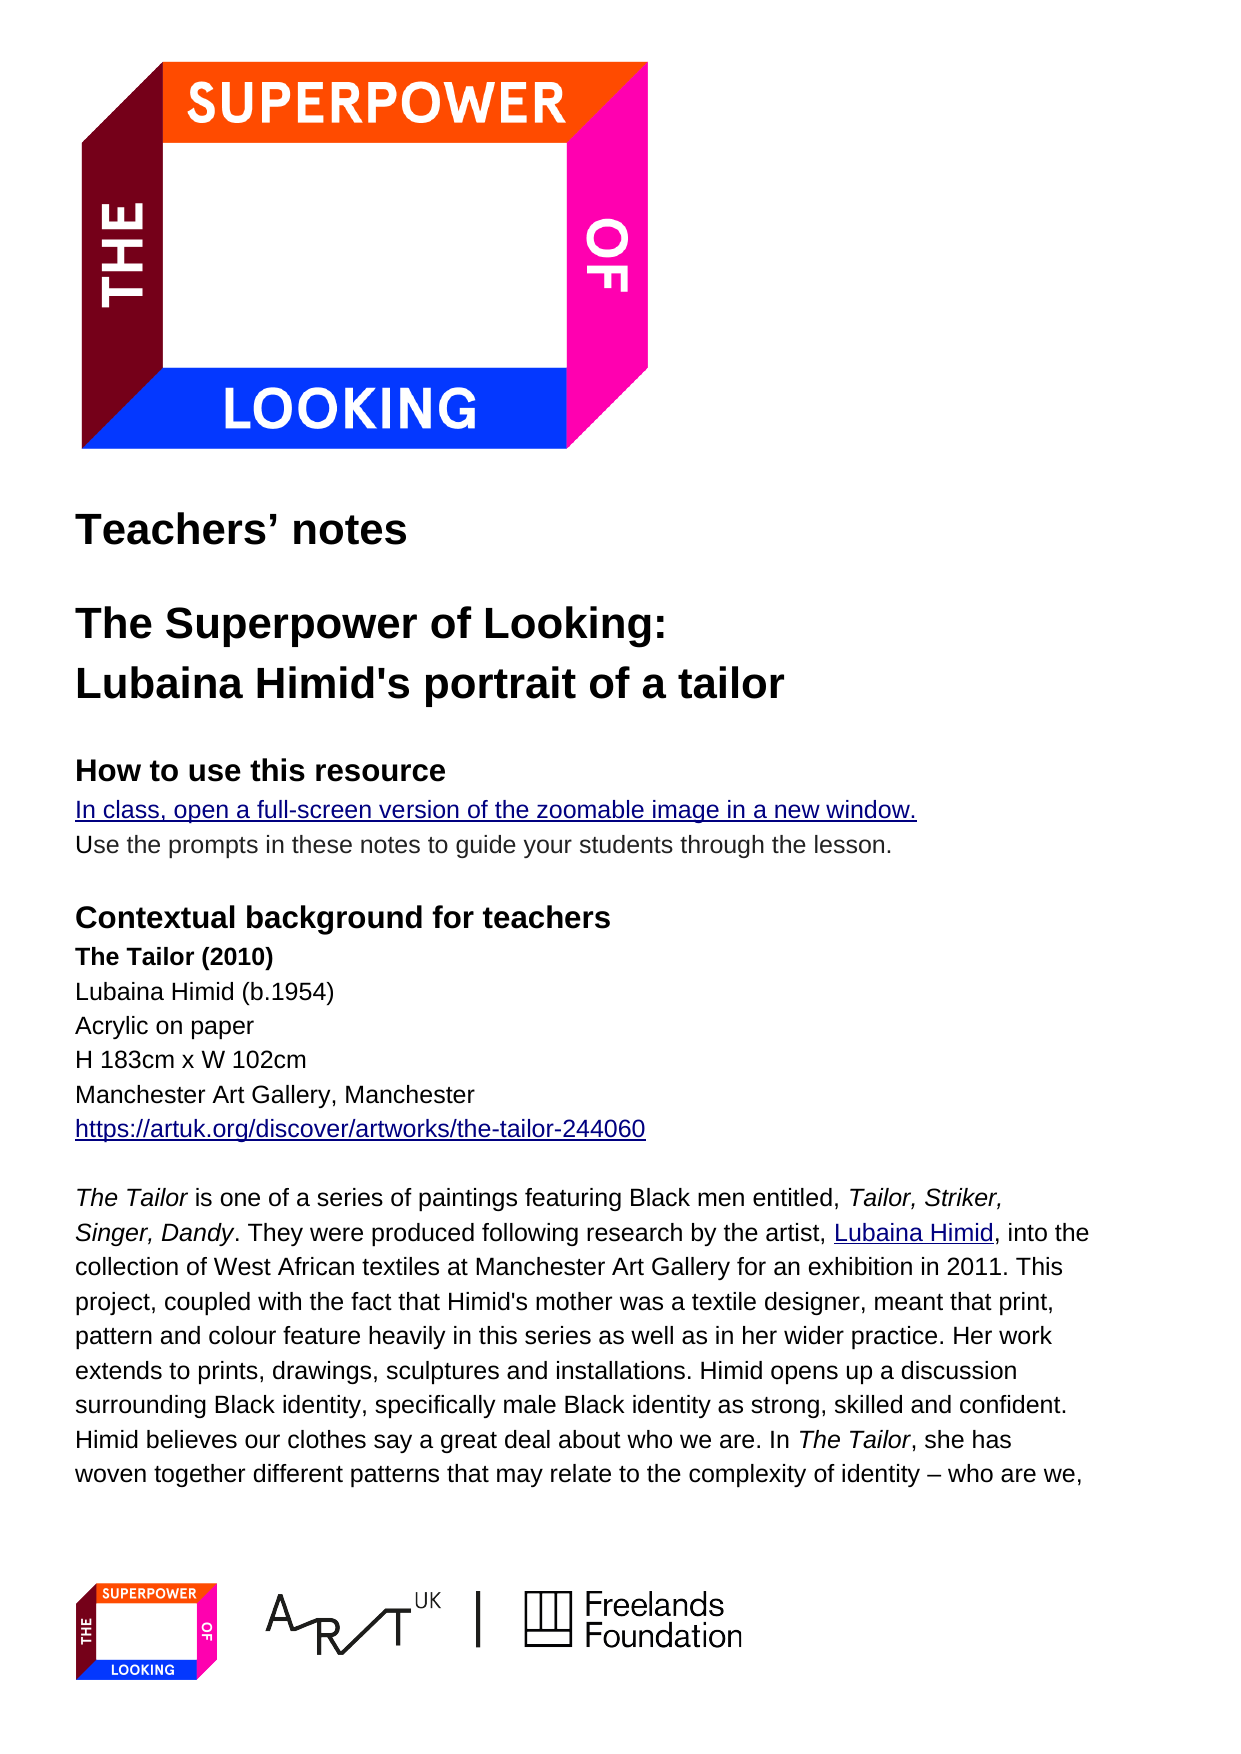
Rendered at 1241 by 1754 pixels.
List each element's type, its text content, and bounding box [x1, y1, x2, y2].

text Teachers’ notes [75, 503, 1090, 554]
text https://artuk.org/discover/artworks/the-tailor-244060 [75, 1114, 1090, 1143]
text Acrylic on paper [75, 1011, 1090, 1040]
text Lubaina Himid (b.1954) [75, 977, 1090, 1005]
text How to use this resource [75, 752, 1090, 788]
text Use the prompts in these notes to guide your students through the lesson. [75, 830, 1090, 859]
text H 183cm x W 102cm [75, 1046, 1090, 1074]
text Contextual background for teachers [75, 899, 1090, 935]
text The Superpower of Looking: Lubaina Himid's portrait of a tailor [75, 597, 1090, 708]
text In class, open a full-screen version of the zoomable image in a new window. [75, 796, 1090, 824]
text The Tailor is one of a series of paintings featuring Black men entitled, Tailor, Striker, Singer, Dandy. They were produced following research by the artist, Lubaina Himid, into the collection of West African textiles at Manchester Art Gallery for an exhibition in 2011. This project, coupled with the fact that Himid's mother was a textile designer, meant that print, pattern and colour feature heavily in this series as well as in her wider practice. Her work extends to prints, drawings, sculptures and installations. Himid opens up a discussion surrounding Black identity, specifically male Black identity as strong, skilled and confident. Himid believes our clothes say a great deal about who we are. In The Tailor, she has woven together different patterns that may relate to the complexity of identity – who are we, [75, 1183, 1090, 1488]
text Manchester Art Gallery, Manchester [75, 1080, 1090, 1109]
text The Tailor (2010) [75, 942, 1090, 971]
